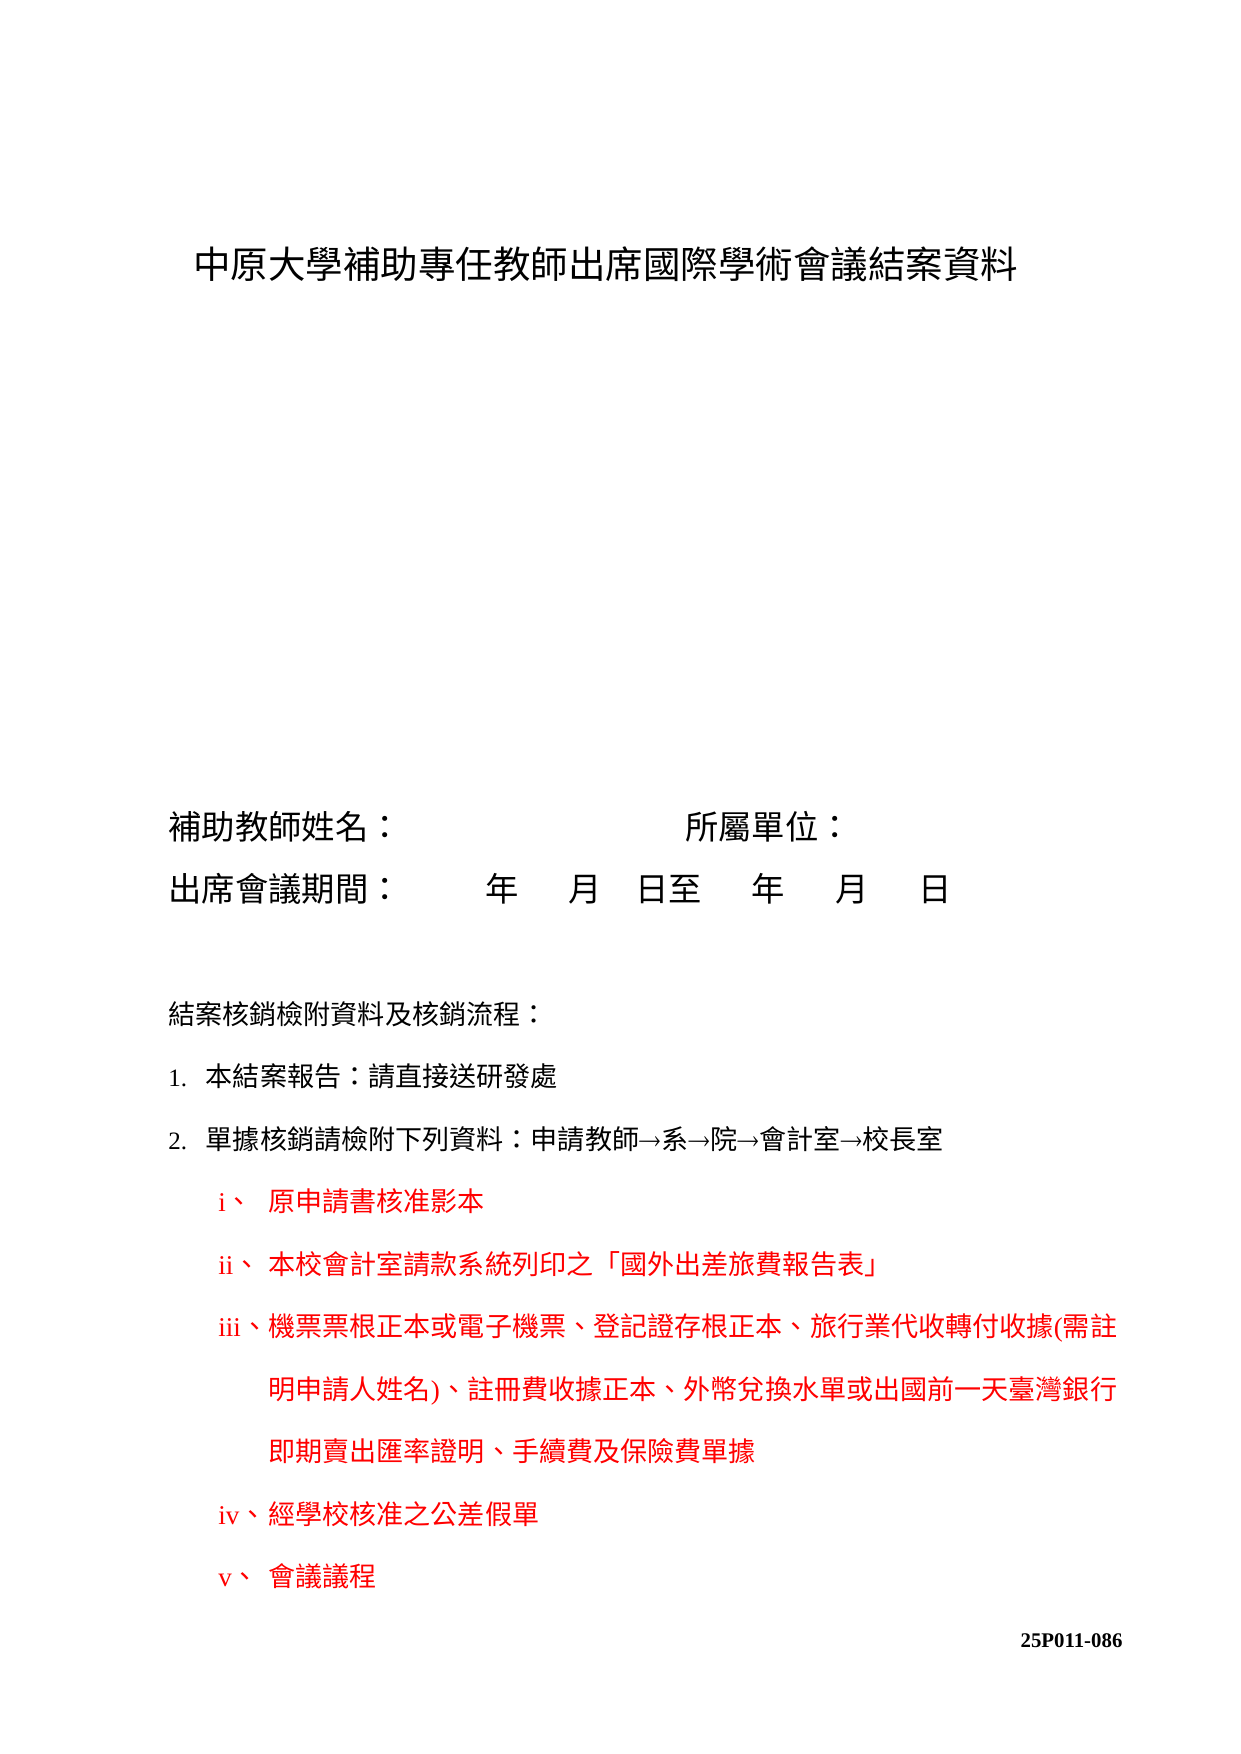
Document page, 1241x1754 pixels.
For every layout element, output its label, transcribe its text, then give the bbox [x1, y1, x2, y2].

list 經學校核准之公差假單 [218, 1471, 1122, 1533]
list 會議議程 [218, 1533, 1122, 1596]
list 本結案報告：請直接送研發處 [168, 1033, 1122, 1096]
list 單據核銷請檢附下列資料：申請教師系院會計室校長室 [168, 1096, 1122, 1158]
list 本校會計室請款系統列印之「國外出差旅費報告表」 [218, 1221, 1122, 1283]
list 原申請書核准影本 [218, 1158, 1122, 1221]
list 機票票根正本或電子機票、登記證存根正本、旅行業代收轉付收據(需註明申請人姓名)、註冊費收據正本、外幣兌換水單或出國前一天臺灣銀行即期賣出匯率證明、手續費及保險費單據 [218, 1283, 1122, 1471]
text 出席會議期間： 年 月 日至 年 月 日 [118, 846, 1122, 908]
text 補助教師姓名： 所屬單位： [118, 783, 1122, 846]
text 結案核銷檢附資料及核銷流程： [118, 971, 1122, 1033]
text 中原大學補助專任教師出席國際學術會議結案資料 [118, 221, 1122, 283]
